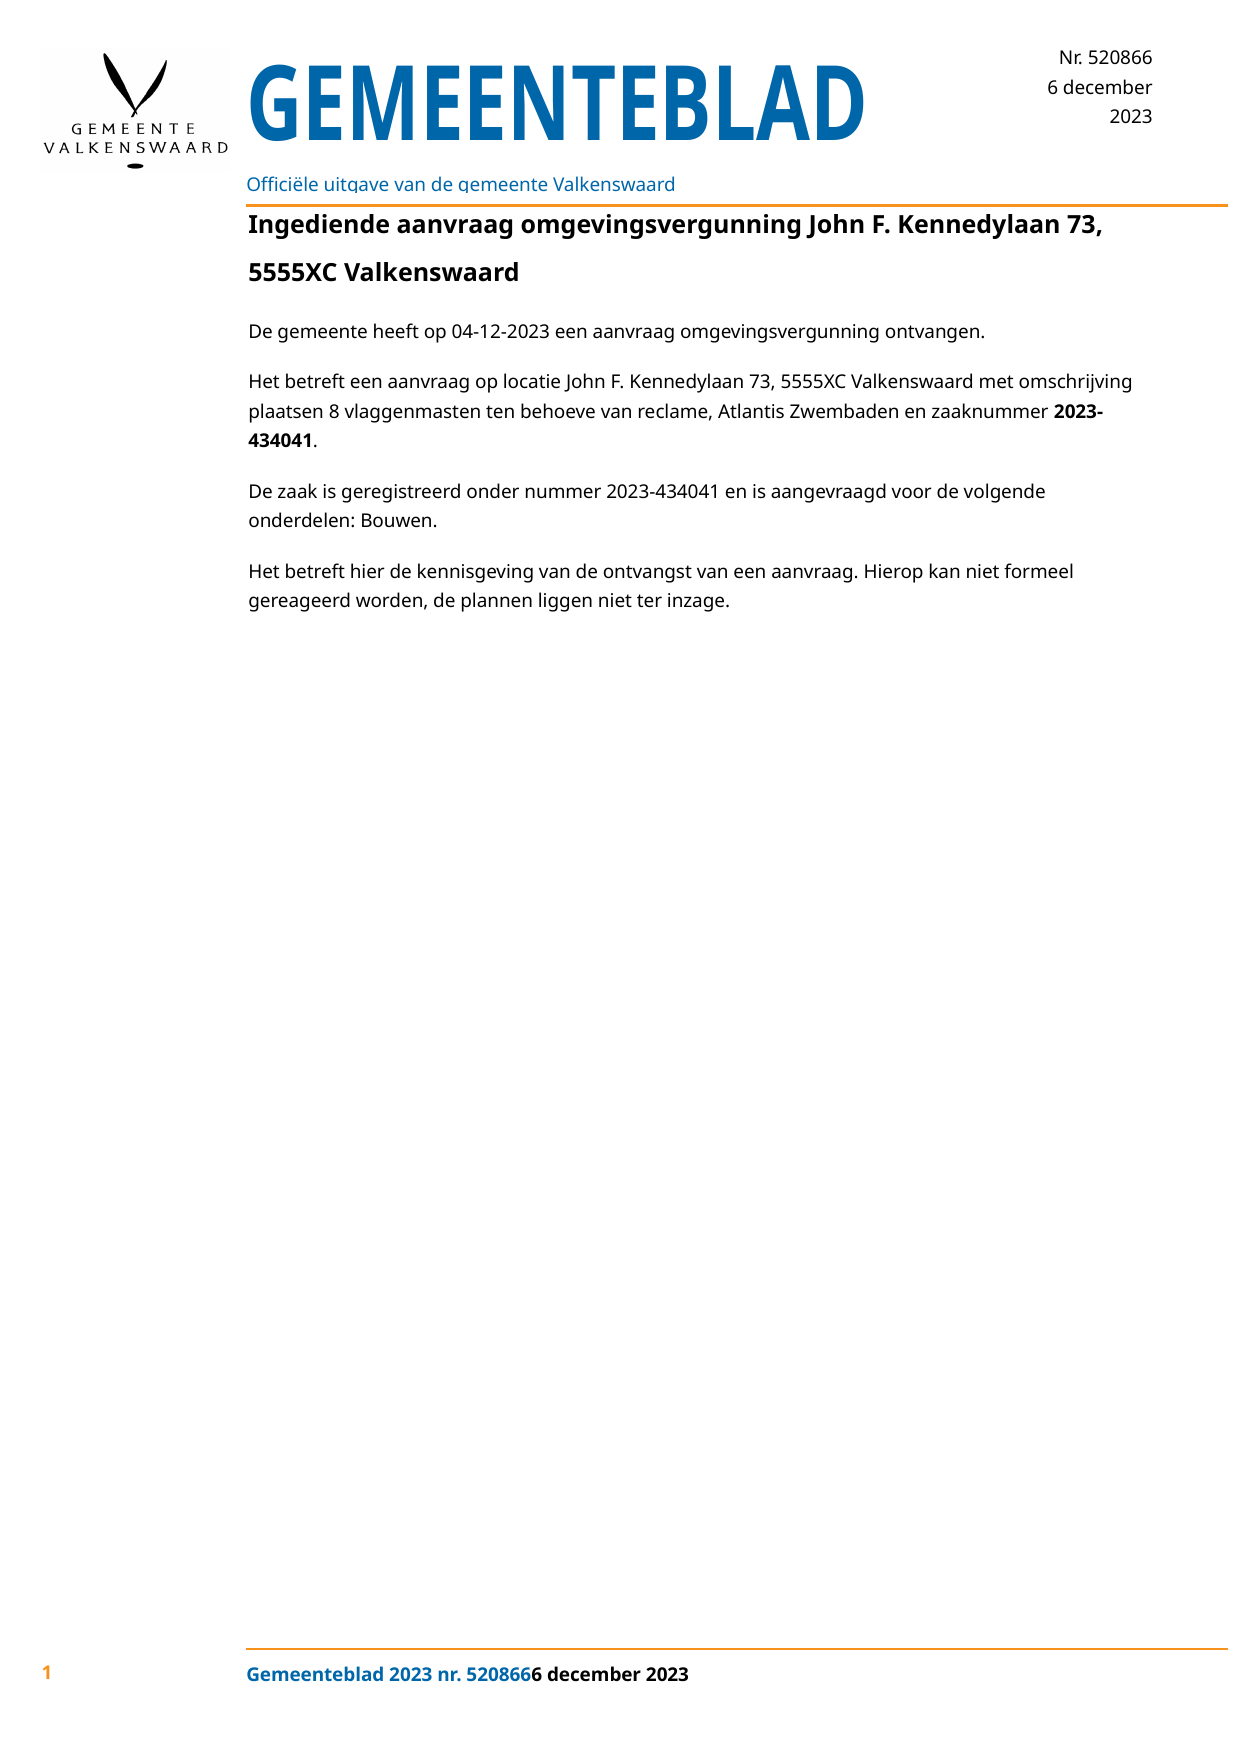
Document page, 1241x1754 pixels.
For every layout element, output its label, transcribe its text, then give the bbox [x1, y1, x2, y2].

text Ingediende aanvraag omgevingsvergunning John F. Kennedylaan 73, 5555XC Valkenswaard [248, 207, 1152, 288]
text De gemeente heeft op 04-12-2023 een aanvraag omgevingsvergunning ontvangen. [248, 318, 1152, 344]
text Het betreft hier de kennisgeving van de ontvangst van een aanvraag. Hierop kan niet formeel gereageerd worden, de plannen liggen niet ter inzage. [248, 558, 1152, 613]
text De zaak is geregistreerd onder nummer 2023-434041 en is aangevraagd voor de volgende onderdelen: Bouwen. [248, 478, 1152, 533]
text Het betreft een aanvraag op locatie John F. Kennedylaan 73, 5555XC Valkenswaard met omschrijving plaatsen 8 vlaggenmasten ten behoeve van reclame, Atlantis Zwembaden en zaaknummer 2023-434041. [248, 368, 1152, 453]
picture [41, 47, 231, 172]
